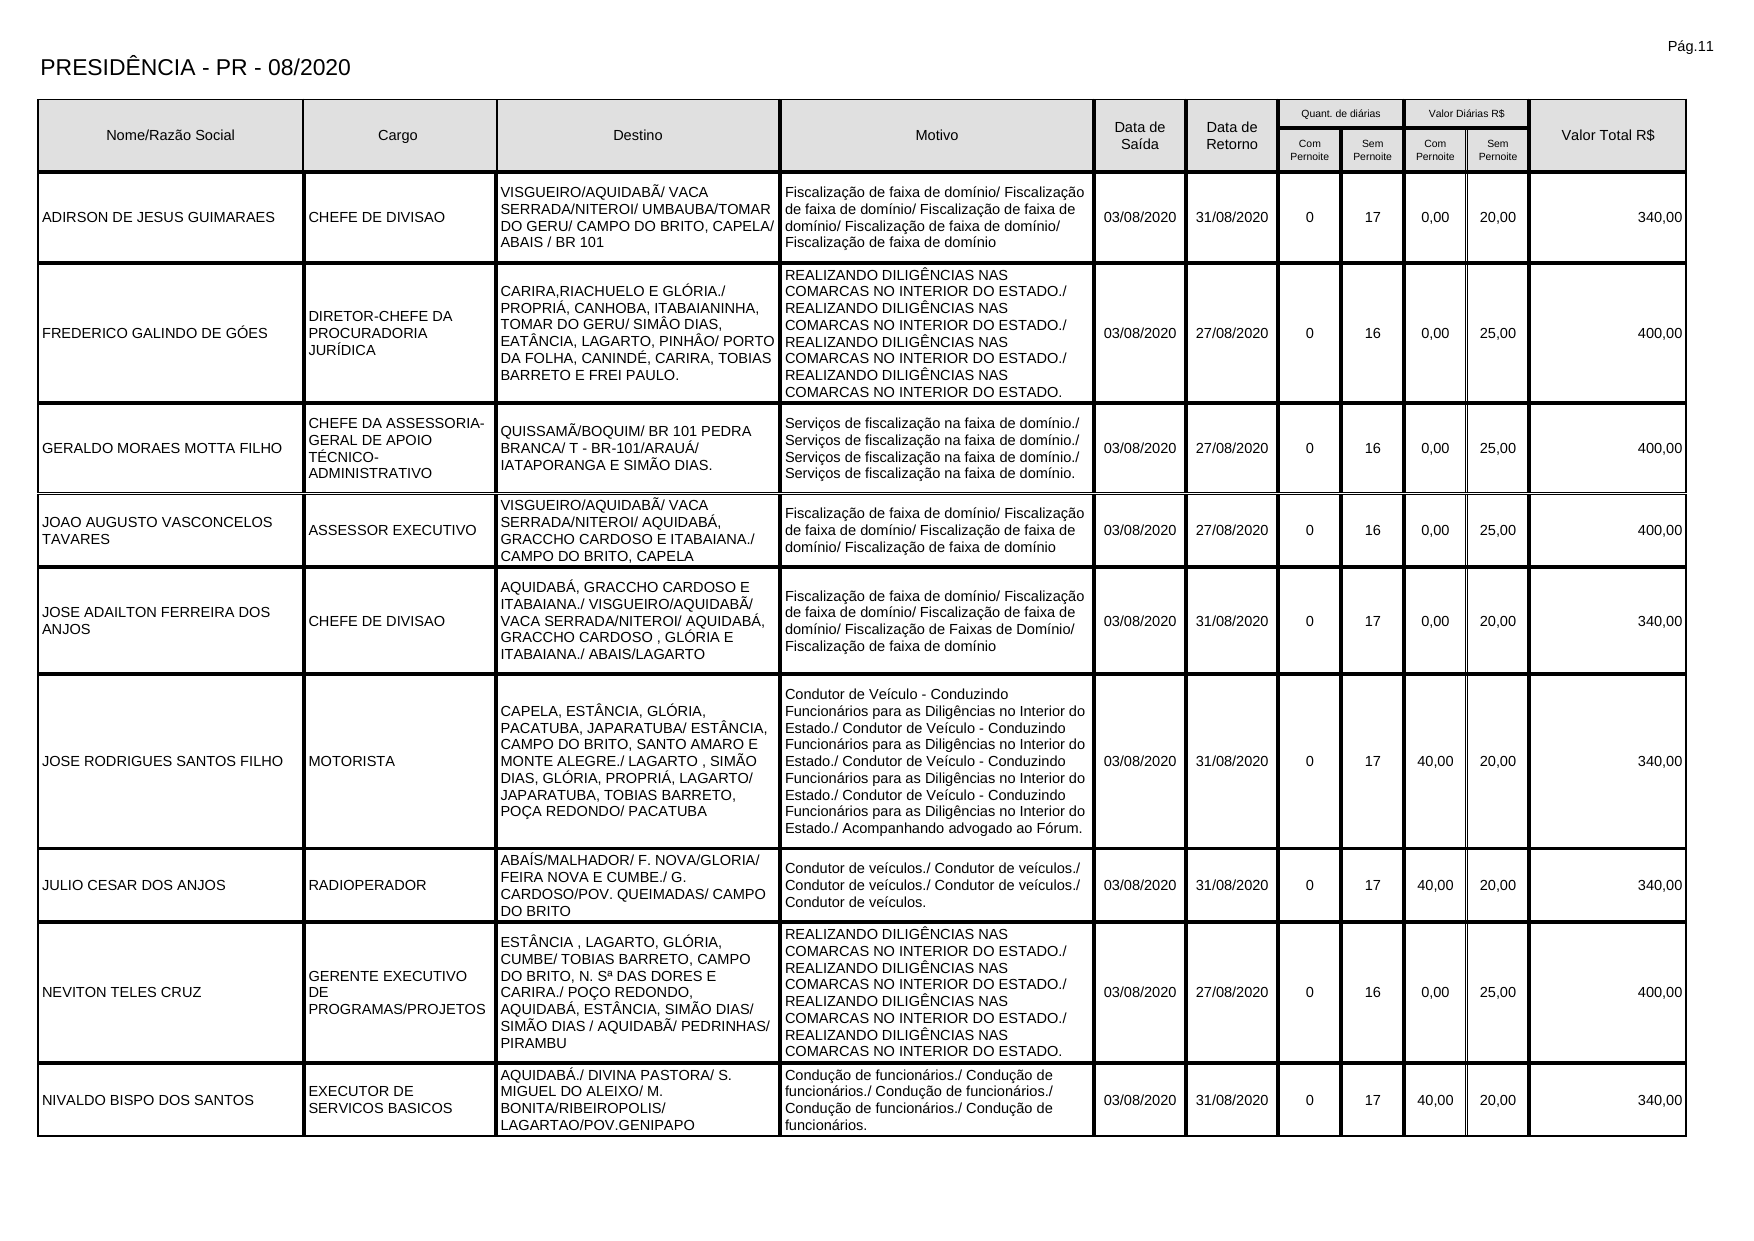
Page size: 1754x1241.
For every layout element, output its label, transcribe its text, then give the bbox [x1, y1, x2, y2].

table_cell JOSE ADAILTON FERREIRA DOS ANJOS [39, 569, 302, 672]
table_cell REALIZANDO DILIGÊNCIAS NAS COMARCAS NO INTERIOR DO ESTADO./ REALIZANDO DILIGÊNCIAS NAS COMARCAS NO INTERIOR DO ESTADO./ REALIZANDO DILIGÊNCIAS NAS COMARCAS NO INTERIOR DO ESTADO./ REALIZANDO DILIGÊNCIAS NAS COMARCAS NO INTERIOR DO ESTADO. [782, 265, 1092, 401]
table_cell 31/08/2020 [1188, 850, 1276, 920]
table_cell [37, 84, 1322, 98]
table_cell Com Pernoite [1406, 130, 1465, 170]
table_cell Valor Diárias R$ [1406, 100, 1527, 126]
table_cell 20,00 [1468, 850, 1527, 920]
table_cell 03/08/2020 [1096, 924, 1184, 1061]
table_cell Destino [498, 100, 778, 170]
table_cell 27/08/2020 [1188, 405, 1276, 492]
table_cell 03/08/2020 [1096, 850, 1184, 920]
table_cell Data de Saída [1096, 100, 1184, 170]
table_cell Nome/Razão Social [39, 100, 302, 170]
table_cell 16 [1343, 924, 1402, 1061]
table_cell FREDERICO GALINDO DE GÓES [39, 265, 302, 401]
table_cell 40,00 [1406, 850, 1465, 920]
table_cell 27/08/2020 [1188, 265, 1276, 401]
table_cell 17 [1343, 676, 1402, 847]
table_cell Data de Retorno [1188, 100, 1276, 170]
table_cell 0 [1280, 569, 1339, 672]
table_cell 0,00 [1406, 174, 1465, 261]
table_cell Com Pernoite [1280, 130, 1339, 170]
table_cell ADIRSON DE JESUS GUIMARAES [39, 174, 302, 261]
table_cell 0,00 [1406, 405, 1465, 492]
table_cell 400,00 [1531, 924, 1685, 1061]
table_cell CHEFE DE DIVISAO [306, 569, 494, 672]
table_cell Condução de funcionários./ Condução de funcionários./ Condução de funcionários./ Condução de funcionários./ Condução de funcionários. [782, 1065, 1092, 1135]
table_cell [37, 1137, 1687, 1202]
table_cell [37, 37, 1573, 54]
table_cell 27/08/2020 [1188, 495, 1276, 565]
table_cell JULIO CESAR DOS ANJOS [39, 850, 302, 920]
table_cell Motivo [782, 100, 1092, 170]
table_cell 25,00 [1468, 495, 1527, 565]
table_cell 0 [1280, 495, 1339, 565]
table_cell Fiscalização de faixa de domínio/ Fiscalização de faixa de domínio/ Fiscalização de faixa de domínio/ Fiscalização de faixa de domínio [782, 495, 1092, 565]
table_cell GERALDO MORAES MOTTA FILHO [39, 405, 302, 492]
table_cell Condutor de veículos./ Condutor de veículos./ Condutor de veículos./ Condutor de veículos./ Condutor de veículos. [782, 850, 1092, 920]
table_cell 03/08/2020 [1096, 569, 1184, 672]
table_cell 340,00 [1531, 174, 1685, 261]
table_cell 03/08/2020 [1096, 1065, 1184, 1135]
table_cell 20,00 [1468, 174, 1527, 261]
table_cell 16 [1343, 405, 1402, 492]
table_cell 03/08/2020 [1096, 495, 1184, 565]
table_cell Quant. de diárias [1280, 100, 1402, 126]
table_cell 16 [1343, 495, 1402, 565]
table_cell 0,00 [1406, 924, 1465, 1061]
table_cell 0 [1280, 1065, 1339, 1135]
table_cell AQUIDABÁ, GRACCHO CARDOSO E ITABAIANA./ VISGUEIRO/AQUIDABÃ/ VACA SERRADA/NITEROI/ AQUIDABÁ, GRACCHO CARDOSO , GLÓRIA E ITABAIANA./ ABAIS/LAGARTO [498, 569, 778, 672]
table_cell Cargo [304, 100, 496, 170]
table_cell Serviços de fiscalização na faixa de domínio./ Serviços de fiscalização na faixa de domínio./ Serviços de fiscalização na faixa de domínio./ Serviços de fiscalização na faixa de domínio. [782, 405, 1092, 492]
table_cell 25,00 [1468, 265, 1527, 401]
table_cell ASSESSOR EXECUTIVO [306, 495, 494, 565]
table_cell JOAO AUGUSTO VASCONCELOS TAVARES [39, 495, 302, 565]
table_cell 400,00 [1531, 265, 1685, 401]
table_cell Pág.11 [1573, 37, 1717, 54]
table_cell [1322, 54, 1717, 98]
table_cell 0,00 [1406, 265, 1465, 401]
table_cell Fiscalização de faixa de domínio/ Fiscalização de faixa de domínio/ Fiscalização de faixa de domínio/ Fiscalização de faixa de domínio/ Fiscalização de faixa de domínio [782, 174, 1092, 261]
table_cell NEVITON TELES CRUZ [39, 924, 302, 1061]
table_cell 40,00 [1406, 1065, 1465, 1135]
table_cell Sem Pernoite [1343, 130, 1402, 170]
table_cell 17 [1343, 569, 1402, 672]
table_cell AQUIDABÁ./ DIVINA PASTORA/ S. MIGUEL DO ALEIXO/ M. BONITA/RIBEIROPOLIS/ LAGARTAO/POV.GENIPAPO [498, 1065, 778, 1135]
table_cell DIRETOR-CHEFE DA PROCURADORIA JURÍDICA [306, 265, 494, 401]
table_cell 20,00 [1468, 569, 1527, 672]
table_cell 0 [1280, 174, 1339, 261]
table_cell 0 [1280, 405, 1339, 492]
table_cell 400,00 [1531, 495, 1685, 565]
table_cell 25,00 [1468, 924, 1527, 1061]
table_cell 0 [1280, 850, 1339, 920]
table_cell 0,00 [1406, 495, 1465, 565]
table_cell MOTORISTA [306, 676, 494, 847]
table_cell 03/08/2020 [1096, 265, 1184, 401]
table_cell ESTÂNCIA , LAGARTO, GLÓRIA, CUMBE/ TOBIAS BARRETO, CAMPO DO BRITO, N. Sª DAS DORES E CARIRA./ POÇO REDONDO, AQUIDABÁ, ESTÂNCIA, SIMÃO DIAS/ SIMÃO DIAS / AQUIDABÃ/ PEDRINHAS/ PIRAMBU [498, 924, 778, 1061]
table_cell 0,00 [1406, 569, 1465, 672]
table_cell [1687, 99, 1717, 1202]
table_cell QUISSAMÃ/BOQUIM/ BR 101 PEDRA BRANCA/ T - BR-101/ARAUÁ/ IATAPORANGA E SIMÃO DIAS. [498, 405, 778, 492]
table_cell 20,00 [1468, 1065, 1527, 1135]
table_cell Sem Pernoite [1468, 130, 1527, 170]
table_cell 31/08/2020 [1188, 174, 1276, 261]
table_cell ABAÍS/MALHADOR/ F. NOVA/GLORIA/ FEIRA NOVA E CUMBE./ G. CARDOSO/POV. QUEIMADAS/ CAMPO DO BRITO [498, 850, 778, 920]
table_cell VISGUEIRO/AQUIDABÃ/ VACA SERRADA/NITEROI/ AQUIDABÁ, GRACCHO CARDOSO E ITABAIANA./ CAMPO DO BRITO, CAPELA [498, 495, 778, 565]
table_cell 40,00 [1406, 676, 1465, 847]
table_cell 340,00 [1531, 569, 1685, 672]
table_cell 27/08/2020 [1188, 924, 1276, 1061]
table_cell REALIZANDO DILIGÊNCIAS NAS COMARCAS NO INTERIOR DO ESTADO./ REALIZANDO DILIGÊNCIAS NAS COMARCAS NO INTERIOR DO ESTADO./ REALIZANDO DILIGÊNCIAS NAS COMARCAS NO INTERIOR DO ESTADO./ REALIZANDO DILIGÊNCIAS NAS COMARCAS NO INTERIOR DO ESTADO. [782, 924, 1092, 1061]
table_cell VISGUEIRO/AQUIDABÃ/ VACA SERRADA/NITEROI/ UMBAUBA/TOMAR DO GERU/ CAMPO DO BRITO, CAPELA/ ABAIS / BR 101 [498, 174, 778, 261]
table_cell NIVALDO BISPO DOS SANTOS [39, 1065, 302, 1135]
table_cell 16 [1343, 265, 1402, 401]
table_cell CARIRA,RIACHUELO E GLÓRIA./ PROPRIÁ, CANHOBA, ITABAIANINHA, TOMAR DO GERU/ SIMÂO DIAS, EATÂNCIA, LAGARTO, PINHÂO/ PORTO DA FOLHA, CANINDÉ, CARIRA, TOBIAS BARRETO E FREI PAULO. [498, 265, 778, 401]
table_cell 31/08/2020 [1188, 569, 1276, 672]
table_cell CHEFE DA ASSESSORIA-GERAL DE APOIO TÉCNICO-ADMINISTRATIVO [306, 405, 494, 492]
table_cell 17 [1343, 850, 1402, 920]
table_cell Condutor de Veículo - Conduzindo Funcionários para as Diligências no Interior do Estado./ Condutor de Veículo - Conduzindo Funcionários para as Diligências no Interior do Estado./ Condutor de Veículo - Conduzindo Funcionários para as Diligências no Interior do Estado./ Condutor de Veículo - Conduzindo Funcionários para as Diligências no Interior do Estado./ Acompanhando advogado ao Fórum. [782, 676, 1092, 847]
table_cell JOSE RODRIGUES SANTOS FILHO [39, 676, 302, 847]
table_cell 17 [1343, 174, 1402, 261]
table_cell 20,00 [1468, 676, 1527, 847]
table_cell EXECUTOR DE SERVICOS BASICOS [306, 1065, 494, 1135]
table_cell 0 [1280, 676, 1339, 847]
table_cell 25,00 [1468, 405, 1527, 492]
table_cell CHEFE DE DIVISAO [306, 174, 494, 261]
table_cell 31/08/2020 [1188, 1065, 1276, 1135]
table_cell PRESIDÊNCIA - PR - 08/2020 [37, 54, 1322, 84]
table_cell 03/08/2020 [1096, 405, 1184, 492]
table_cell 340,00 [1531, 676, 1685, 847]
table_cell Valor Total R$ [1531, 100, 1685, 170]
table_cell Fiscalização de faixa de domínio/ Fiscalização de faixa de domínio/ Fiscalização de faixa de domínio/ Fiscalização de Faixas de Domínio/ Fiscalização de faixa de domínio [782, 569, 1092, 672]
table_cell 03/08/2020 [1096, 174, 1184, 261]
table_cell 400,00 [1531, 405, 1685, 492]
table_cell 340,00 [1531, 1065, 1685, 1135]
table_cell 31/08/2020 [1188, 676, 1276, 847]
table_cell GERENTE EXECUTIVO DE PROGRAMAS/PROJETOS [306, 924, 494, 1061]
table_cell 0 [1280, 924, 1339, 1061]
table_cell RADIOPERADOR [306, 850, 494, 920]
table_cell CAPELA, ESTÂNCIA, GLÓRIA, PACATUBA, JAPARATUBA/ ESTÂNCIA, CAMPO DO BRITO, SANTO AMARO E MONTE ALEGRE./ LAGARTO , SIMÃO DIAS, GLÓRIA, PROPRIÁ, LAGARTO/ JAPARATUBA, TOBIAS BARRETO, POÇA REDONDO/ PACATUBA [498, 676, 778, 847]
table_cell 340,00 [1531, 850, 1685, 920]
table_cell 03/08/2020 [1096, 676, 1184, 847]
table_cell 17 [1343, 1065, 1402, 1135]
table_cell 0 [1280, 265, 1339, 401]
